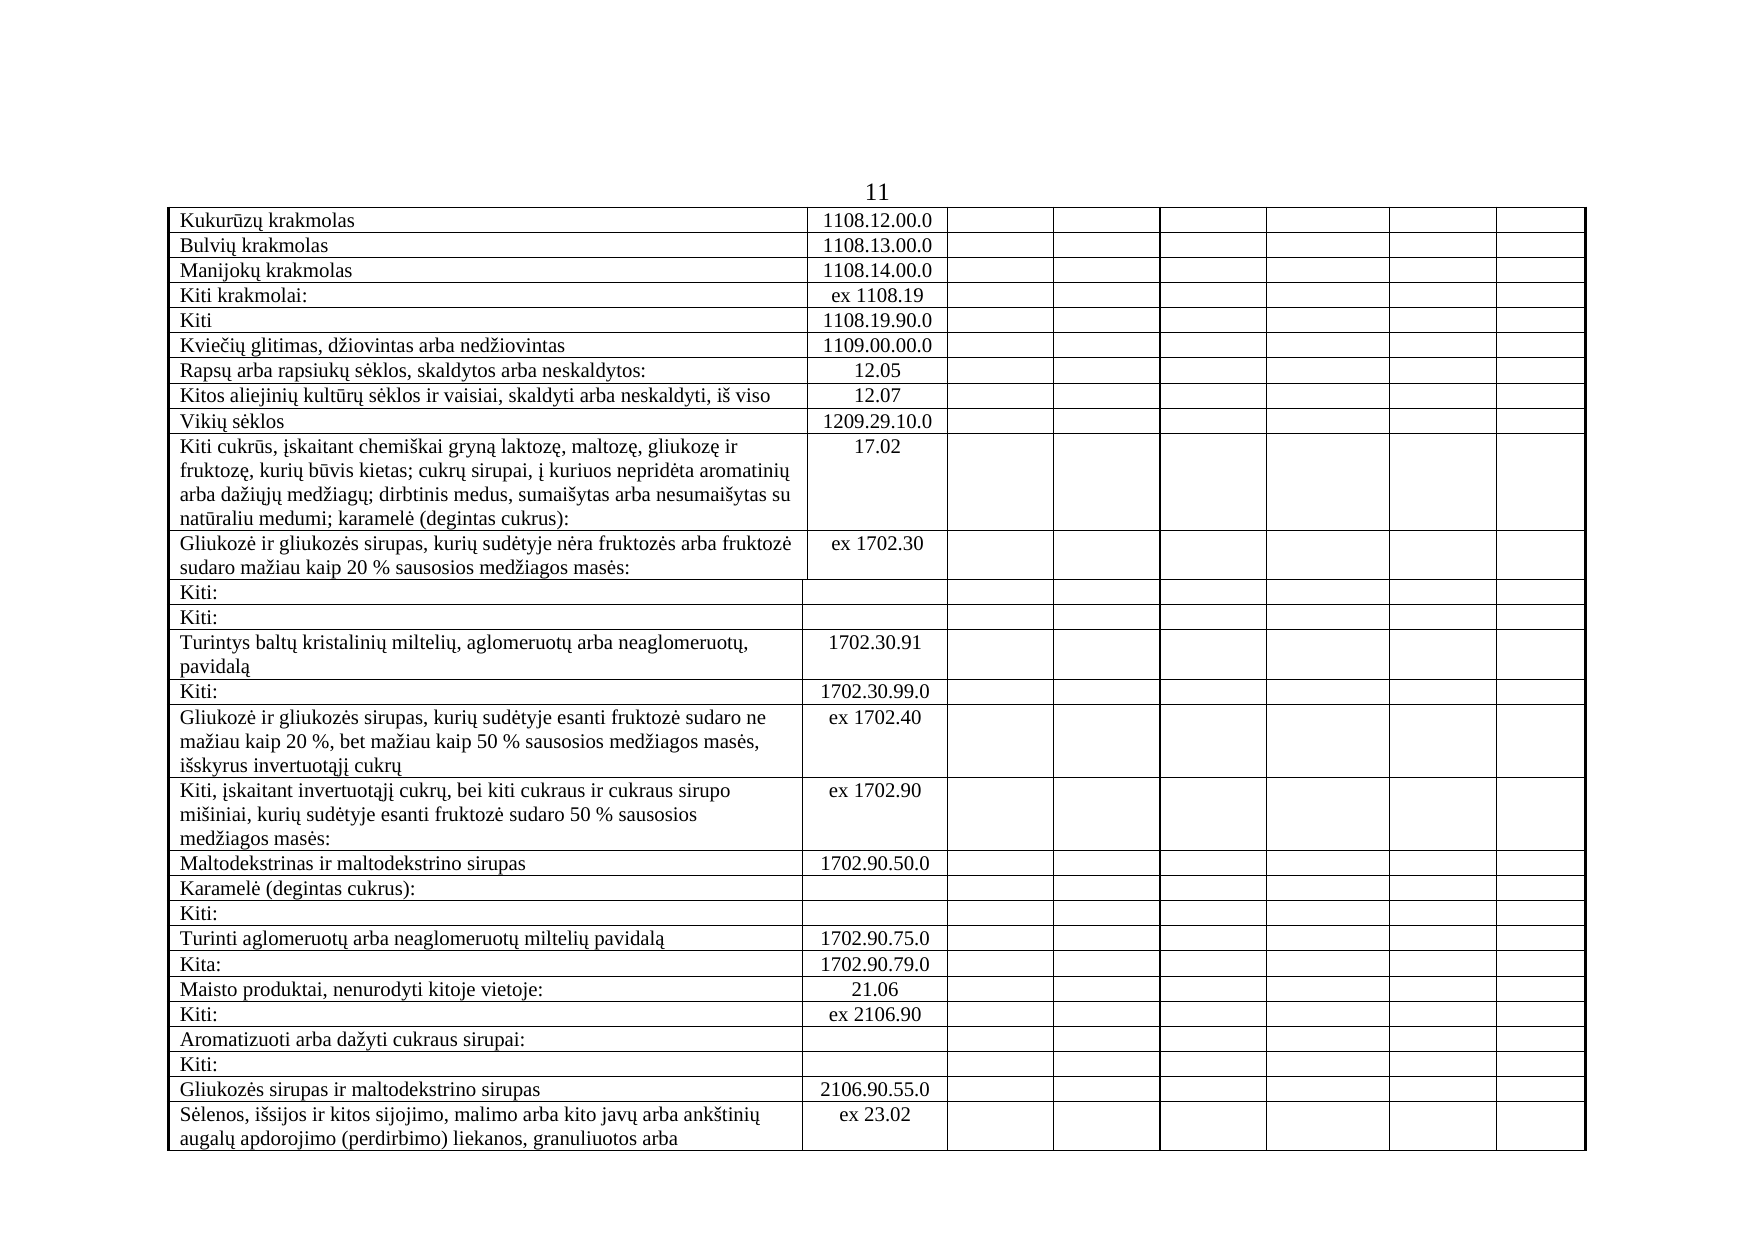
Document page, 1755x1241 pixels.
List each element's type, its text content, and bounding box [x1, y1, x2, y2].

table_cell Maltodekstrinas ir maltodekstrino sirupas [170, 851, 802, 875]
table_cell [948, 358, 1053, 382]
table_cell [1054, 901, 1159, 925]
table_cell [1054, 333, 1159, 357]
table_cell [948, 605, 1053, 629]
table_cell [1390, 580, 1496, 604]
table_cell [1390, 233, 1496, 257]
table_cell Vikių sėklos [170, 409, 807, 433]
table_cell Kiti cukrūs, įskaitant chemiškai gryną laktozę, maltozę, gliukozę ir fruktozę, kurių būvis kietas; cukrų sirupai, į kuriuos nepridėta aromatinių arba dažiųjų medžiagų; dirbtinis medus, sumaišytas arba nesumaišytas su natūraliu medumi; karamelė (degintas cukrus): [170, 434, 807, 530]
table_cell [1390, 778, 1496, 850]
table_cell [1497, 901, 1584, 925]
table_cell [1497, 1002, 1584, 1026]
table_cell [1267, 434, 1389, 530]
table_cell [948, 283, 1053, 307]
table_cell Manijokų krakmolas [170, 258, 807, 282]
table_cell [1161, 901, 1266, 925]
table_cell [1267, 630, 1389, 678]
table_cell [948, 308, 1053, 332]
table_cell Kitos aliejinių kultūrų sėklos ir vaisiai, skaldyti arba neskaldyti, iš viso [170, 384, 807, 407]
table_cell 1108.19.90.0 [808, 308, 947, 332]
table_cell [1390, 1027, 1496, 1051]
table_cell [1054, 1002, 1159, 1026]
table_cell [1390, 977, 1496, 1001]
table_cell 21.06 [803, 977, 947, 1001]
table_cell Gliukozės sirupas ir maltodekstrino sirupas [170, 1077, 802, 1101]
table_cell Kiti: [170, 605, 802, 629]
table_cell [1161, 630, 1266, 678]
table_cell [1054, 308, 1159, 332]
table_cell [1161, 876, 1266, 900]
table_cell [1054, 233, 1159, 257]
table_cell [1267, 1027, 1389, 1051]
table_cell [1267, 901, 1389, 925]
table_cell [803, 876, 947, 900]
table_cell [948, 630, 1053, 678]
table_cell Maisto produktai, nenurodyti kitoje vietoje: [170, 977, 802, 1001]
table_cell [1054, 1027, 1159, 1051]
table_cell Kiti: [170, 1052, 802, 1076]
table_cell 1702.30.91 [803, 630, 947, 678]
table_cell [1497, 851, 1584, 875]
table_cell [803, 605, 947, 629]
table_cell [803, 1027, 947, 1051]
table_cell [1267, 778, 1389, 850]
table_cell [1497, 409, 1584, 433]
table_cell [1267, 233, 1389, 257]
table_cell [1267, 531, 1389, 579]
table_cell [1497, 233, 1584, 257]
table_cell [948, 876, 1053, 900]
table_cell [1161, 705, 1266, 777]
table_cell ex 23.02 [803, 1102, 947, 1150]
table_cell [1161, 977, 1266, 1001]
table_cell [1267, 605, 1389, 629]
table_cell [1161, 409, 1266, 433]
table_cell [1054, 358, 1159, 382]
table_cell [1161, 434, 1266, 530]
table_cell [803, 901, 947, 925]
table_cell [948, 434, 1053, 530]
table_cell [1497, 876, 1584, 900]
table_cell [1161, 308, 1266, 332]
table_cell 1209.29.10.0 [808, 409, 947, 433]
table_cell [1054, 1052, 1159, 1076]
table_cell Kiti, įskaitant invertuotąjį cukrų, bei kiti cukraus ir cukraus sirupo mišiniai, kurių sudėtyje esanti fruktozė sudaro 50 % sausosios medžiagos masės: [170, 778, 802, 850]
table_cell [1390, 208, 1496, 232]
table_cell 1108.12.00.0 [808, 208, 947, 232]
table_cell [1054, 630, 1159, 678]
table_cell [1161, 1077, 1266, 1101]
table_cell [1054, 605, 1159, 629]
table_cell Kviečių glitimas, džiovintas arba nedžiovintas [170, 333, 807, 357]
table_cell [1161, 333, 1266, 357]
table_cell [803, 1052, 947, 1076]
table_cell [1054, 680, 1159, 703]
table_cell 1109.00.00.0 [808, 333, 947, 357]
table_cell [1161, 258, 1266, 282]
table_cell [1267, 283, 1389, 307]
table_cell [1497, 926, 1584, 950]
table_cell [1497, 333, 1584, 357]
table_cell [1161, 358, 1266, 382]
table_cell Turinti aglomeruotų arba neaglomeruotų miltelių pavidalą [170, 926, 802, 950]
table_cell [1161, 531, 1266, 579]
table_cell Kiti: [170, 901, 802, 925]
table_cell [948, 384, 1053, 407]
table_cell 1108.13.00.0 [808, 233, 947, 257]
table_cell [1390, 283, 1496, 307]
table_cell [948, 1027, 1053, 1051]
table_cell [1390, 951, 1496, 976]
table_cell [948, 951, 1053, 976]
table_cell [1267, 926, 1389, 950]
table_cell Kita: [170, 951, 802, 976]
table_cell [1497, 208, 1584, 232]
table_cell [948, 926, 1053, 950]
table_cell [1497, 630, 1584, 678]
table_cell 1702.90.79.0 [803, 951, 947, 976]
table_cell [948, 1052, 1053, 1076]
table_cell [1390, 358, 1496, 382]
table_cell [948, 977, 1053, 1001]
table_cell [1267, 951, 1389, 976]
table_cell [1054, 434, 1159, 530]
table_cell [1267, 409, 1389, 433]
table_cell [1497, 1052, 1584, 1076]
table_cell [1054, 926, 1159, 950]
table_cell 2106.90.55.0 [803, 1077, 947, 1101]
table_cell [1390, 333, 1496, 357]
table_cell [1161, 1052, 1266, 1076]
table_cell [1161, 951, 1266, 976]
table_cell [1054, 1102, 1159, 1150]
table_cell [1267, 1102, 1389, 1150]
table_cell [948, 409, 1053, 433]
table_cell [1054, 580, 1159, 604]
table_cell [1390, 434, 1496, 530]
table_cell [1497, 580, 1584, 604]
table_cell [1390, 630, 1496, 678]
table_cell [1161, 384, 1266, 407]
table_cell [948, 333, 1053, 357]
table_cell Kiti: [170, 1002, 802, 1026]
table_cell Turintys baltų kristalinių miltelių, aglomeruotų arba neaglomeruotų, pavidalą [170, 630, 802, 678]
table_cell [948, 580, 1053, 604]
table_cell Gliukozė ir gliukozės sirupas, kurių sudėtyje nėra fruktozės arba fruktozė sudaro mažiau kaip 20 % sausosios medžiagos masės: [170, 531, 807, 579]
table_cell [1267, 333, 1389, 357]
table_cell Karamelė (degintas cukrus): [170, 876, 802, 900]
table_cell [1054, 283, 1159, 307]
table_cell Kukurūzų krakmolas [170, 208, 807, 232]
table_cell [1497, 605, 1584, 629]
table_cell [1054, 851, 1159, 875]
table_cell [1497, 1102, 1584, 1150]
table_cell [1497, 778, 1584, 850]
table_cell [1054, 531, 1159, 579]
table_cell [1161, 580, 1266, 604]
table_cell [1390, 384, 1496, 407]
table_cell [1497, 531, 1584, 579]
table_cell [1390, 901, 1496, 925]
table_cell [1054, 778, 1159, 850]
table_cell [1161, 1027, 1266, 1051]
table_cell [1390, 851, 1496, 875]
table_cell [1161, 233, 1266, 257]
table_cell [1267, 876, 1389, 900]
table_cell [1497, 951, 1584, 976]
table_cell Kiti: [170, 580, 802, 604]
table_cell Aromatizuoti arba dažyti cukraus sirupai: [170, 1027, 802, 1051]
table_cell [1497, 258, 1584, 282]
table_cell [1390, 1052, 1496, 1076]
table_cell [1497, 434, 1584, 530]
table_cell [948, 851, 1053, 875]
table_cell ex 2106.90 [803, 1002, 947, 1026]
table_cell [948, 778, 1053, 850]
table_cell [1267, 851, 1389, 875]
table_cell [1497, 1027, 1584, 1051]
table_cell [1497, 358, 1584, 382]
table_cell Kiti [170, 308, 807, 332]
table_cell [1267, 680, 1389, 703]
table_cell [1161, 1002, 1266, 1026]
table_cell [1267, 208, 1389, 232]
table_cell [948, 680, 1053, 703]
table_cell [1161, 778, 1266, 850]
table_cell [1497, 283, 1584, 307]
table_cell [1390, 605, 1496, 629]
table_cell [948, 531, 1053, 579]
table_cell [1497, 308, 1584, 332]
table_cell [1497, 384, 1584, 407]
table_cell [1497, 1077, 1584, 1101]
table_cell 17.02 [808, 434, 947, 530]
table_cell 12.07 [808, 384, 947, 407]
table_cell 1108.14.00.0 [808, 258, 947, 282]
table_cell [1054, 409, 1159, 433]
table_cell [1054, 977, 1159, 1001]
table_cell 12.05 [808, 358, 947, 382]
table_cell [1390, 1077, 1496, 1101]
table_cell [1390, 1002, 1496, 1026]
table_cell [948, 258, 1053, 282]
table_cell [948, 901, 1053, 925]
table_cell Rapsų arba rapsiukų sėklos, skaldytos arba neskaldytos: [170, 358, 807, 382]
table_cell [1390, 409, 1496, 433]
table_cell [1390, 308, 1496, 332]
table_cell [1267, 308, 1389, 332]
table_cell [1267, 580, 1389, 604]
table_cell Kiti: [170, 680, 802, 703]
table_cell [948, 1077, 1053, 1101]
table_cell ex 1702.30 [808, 531, 947, 579]
table_cell [1161, 1102, 1266, 1150]
table_cell Kiti krakmolai: [170, 283, 807, 307]
table_cell [803, 580, 947, 604]
table_cell [1497, 977, 1584, 1001]
table_cell 1702.90.75.0 [803, 926, 947, 950]
table_cell [948, 705, 1053, 777]
table_cell [948, 233, 1053, 257]
table_cell ex 1702.90 [803, 778, 947, 850]
table_cell Sėlenos, išsijos ir kitos sijojimo, malimo arba kito javų arba ankštinių augalų apdorojimo (perdirbimo) liekanos, granuliuotos arba [170, 1102, 802, 1150]
table_cell [1497, 705, 1584, 777]
table_cell 1702.90.50.0 [803, 851, 947, 875]
table_cell [1390, 1102, 1496, 1150]
table_cell [1054, 876, 1159, 900]
table_cell Bulvių krakmolas [170, 233, 807, 257]
table_cell [1390, 705, 1496, 777]
table_cell [1054, 384, 1159, 407]
table_cell [1267, 705, 1389, 777]
table_cell [1267, 1002, 1389, 1026]
table_cell [1161, 680, 1266, 703]
table_cell ex 1702.40 [803, 705, 947, 777]
table_cell 1702.30.99.0 [803, 680, 947, 703]
table_cell ex 1108.19 [808, 283, 947, 307]
table_cell [1161, 283, 1266, 307]
table_cell [1390, 531, 1496, 579]
table_cell [1390, 876, 1496, 900]
table_cell Gliukozė ir gliukozės sirupas, kurių sudėtyje esanti fruktozė sudaro ne mažiau kaip 20 %, bet mažiau kaip 50 % sausosios medžiagos masės, išskyrus invertuotąjį cukrų [170, 705, 802, 777]
table_cell [1054, 258, 1159, 282]
table_cell [948, 1102, 1053, 1150]
table_cell [1267, 258, 1389, 282]
table_cell [1054, 705, 1159, 777]
table_cell [1161, 605, 1266, 629]
table_cell [1390, 926, 1496, 950]
table_cell [1054, 208, 1159, 232]
table_cell [1054, 951, 1159, 976]
table_cell [1161, 926, 1266, 950]
table_cell [1390, 258, 1496, 282]
table_cell [1267, 358, 1389, 382]
table_cell [1161, 208, 1266, 232]
table_cell [1390, 680, 1496, 703]
table_cell [1267, 977, 1389, 1001]
table_cell [948, 208, 1053, 232]
table_cell [1267, 1052, 1389, 1076]
table_cell [948, 1002, 1053, 1026]
table_cell [1054, 1077, 1159, 1101]
table_cell [1161, 851, 1266, 875]
table_cell [1497, 680, 1584, 703]
table_cell [1267, 384, 1389, 407]
table_cell [1267, 1077, 1389, 1101]
